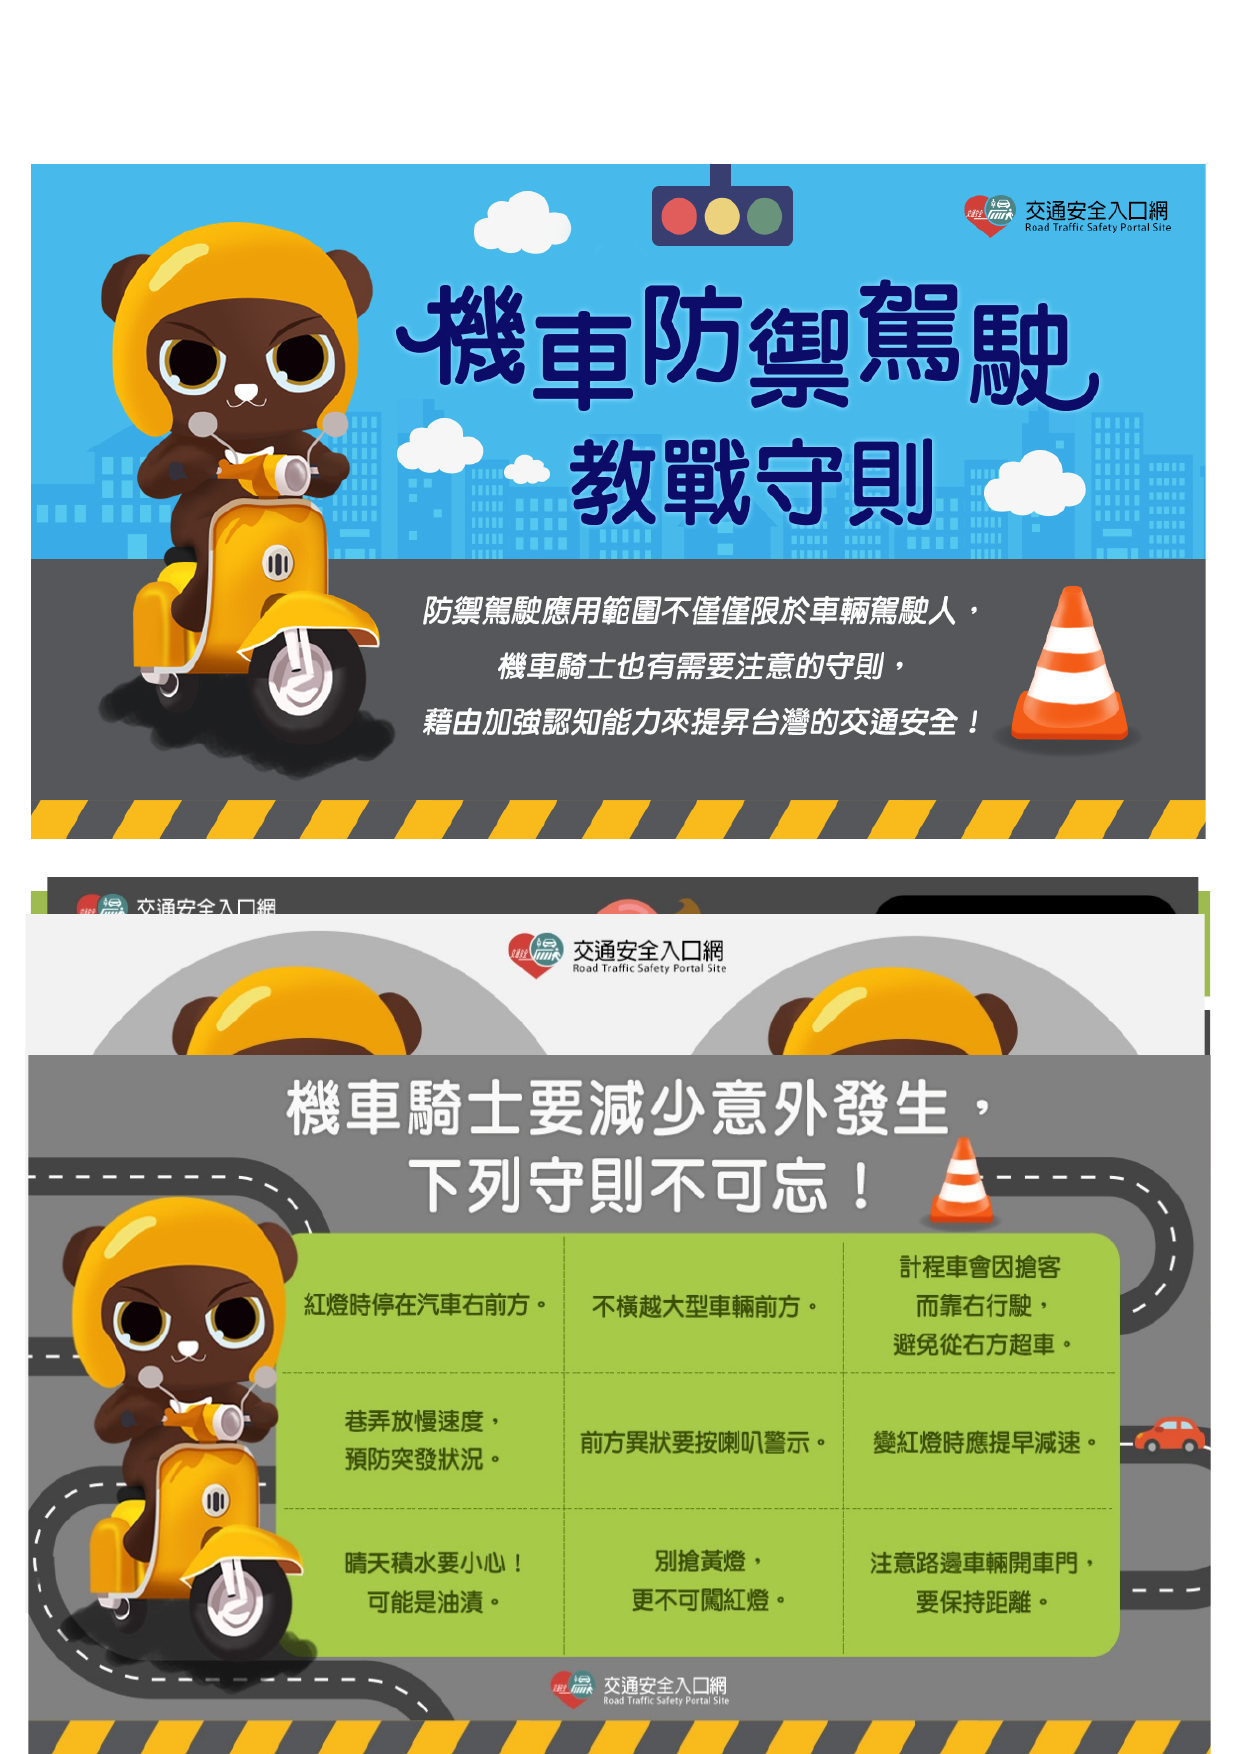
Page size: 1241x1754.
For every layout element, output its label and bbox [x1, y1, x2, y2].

picture [31, 164, 1214, 1690]
